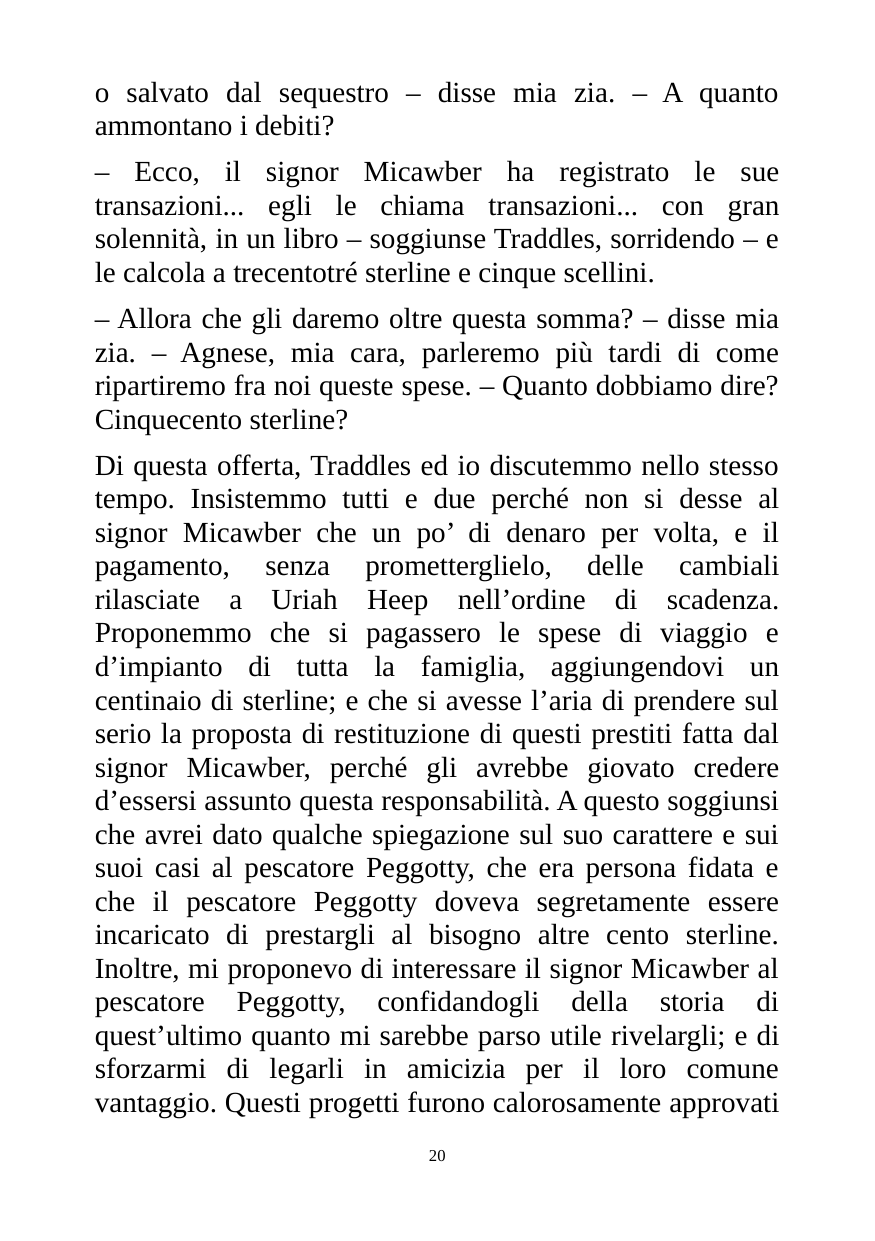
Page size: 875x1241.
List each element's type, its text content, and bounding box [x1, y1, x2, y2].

text o salvato dal sequestro – disse mia zia. – A quanto ammontano i debiti? [94, 75, 779, 142]
text – Allora che gli daremo oltre questa somma? – disse mia zia. – Agnese, mia cara, parleremo più tardi di come ripartiremo fra noi queste spese. – Quanto dobbiamo dire? Cinquecento sterline? [94, 301, 779, 435]
text Di questa offerta, Traddles ed io discutemmo nello stesso tempo. Insistemmo tutti e due perché non si desse al signor Micawber che un po’ di denaro per volta, e il pagamento, senza prometterglielo, delle cambiali rilasciate a Uriah Heep nell’ordine di scadenza. Proponemmo che si pagassero le spese di viaggio e d’impianto di tutta la famiglia, aggiungendovi un centinaio di sterline; e che si avesse l’aria di prendere sul serio la proposta di restituzione di questi prestiti fatta dal signor Micawber, perché gli avrebbe giovato credere d’essersi assunto questa responsabilità. A questo soggiunsi che avrei dato qualche spiegazione sul suo carattere e sui suoi casi al pescatore Peggotty, che era persona fidata e che il pescatore Peggotty doveva segretamente essere incaricato di prestargli al bisogno altre cento sterline. Inoltre, mi proponevo di interessare il signor Micawber al pescatore Peggotty, confidandogli della storia di quest’ultimo quanto mi sarebbe parso utile rivelargli; e di sforzarmi di legarli in amicizia per il loro comune vantaggio. Questi progetti furono calorosamente approvati [94, 448, 779, 1119]
text – Ecco, il signor Micawber ha registrato le sue transazioni... egli le chiama transazioni... con gran solennità, in un libro – soggiunse Traddles, sorridendo – e le calcola a trecentotré sterline e cinque scellini. [94, 154, 779, 289]
